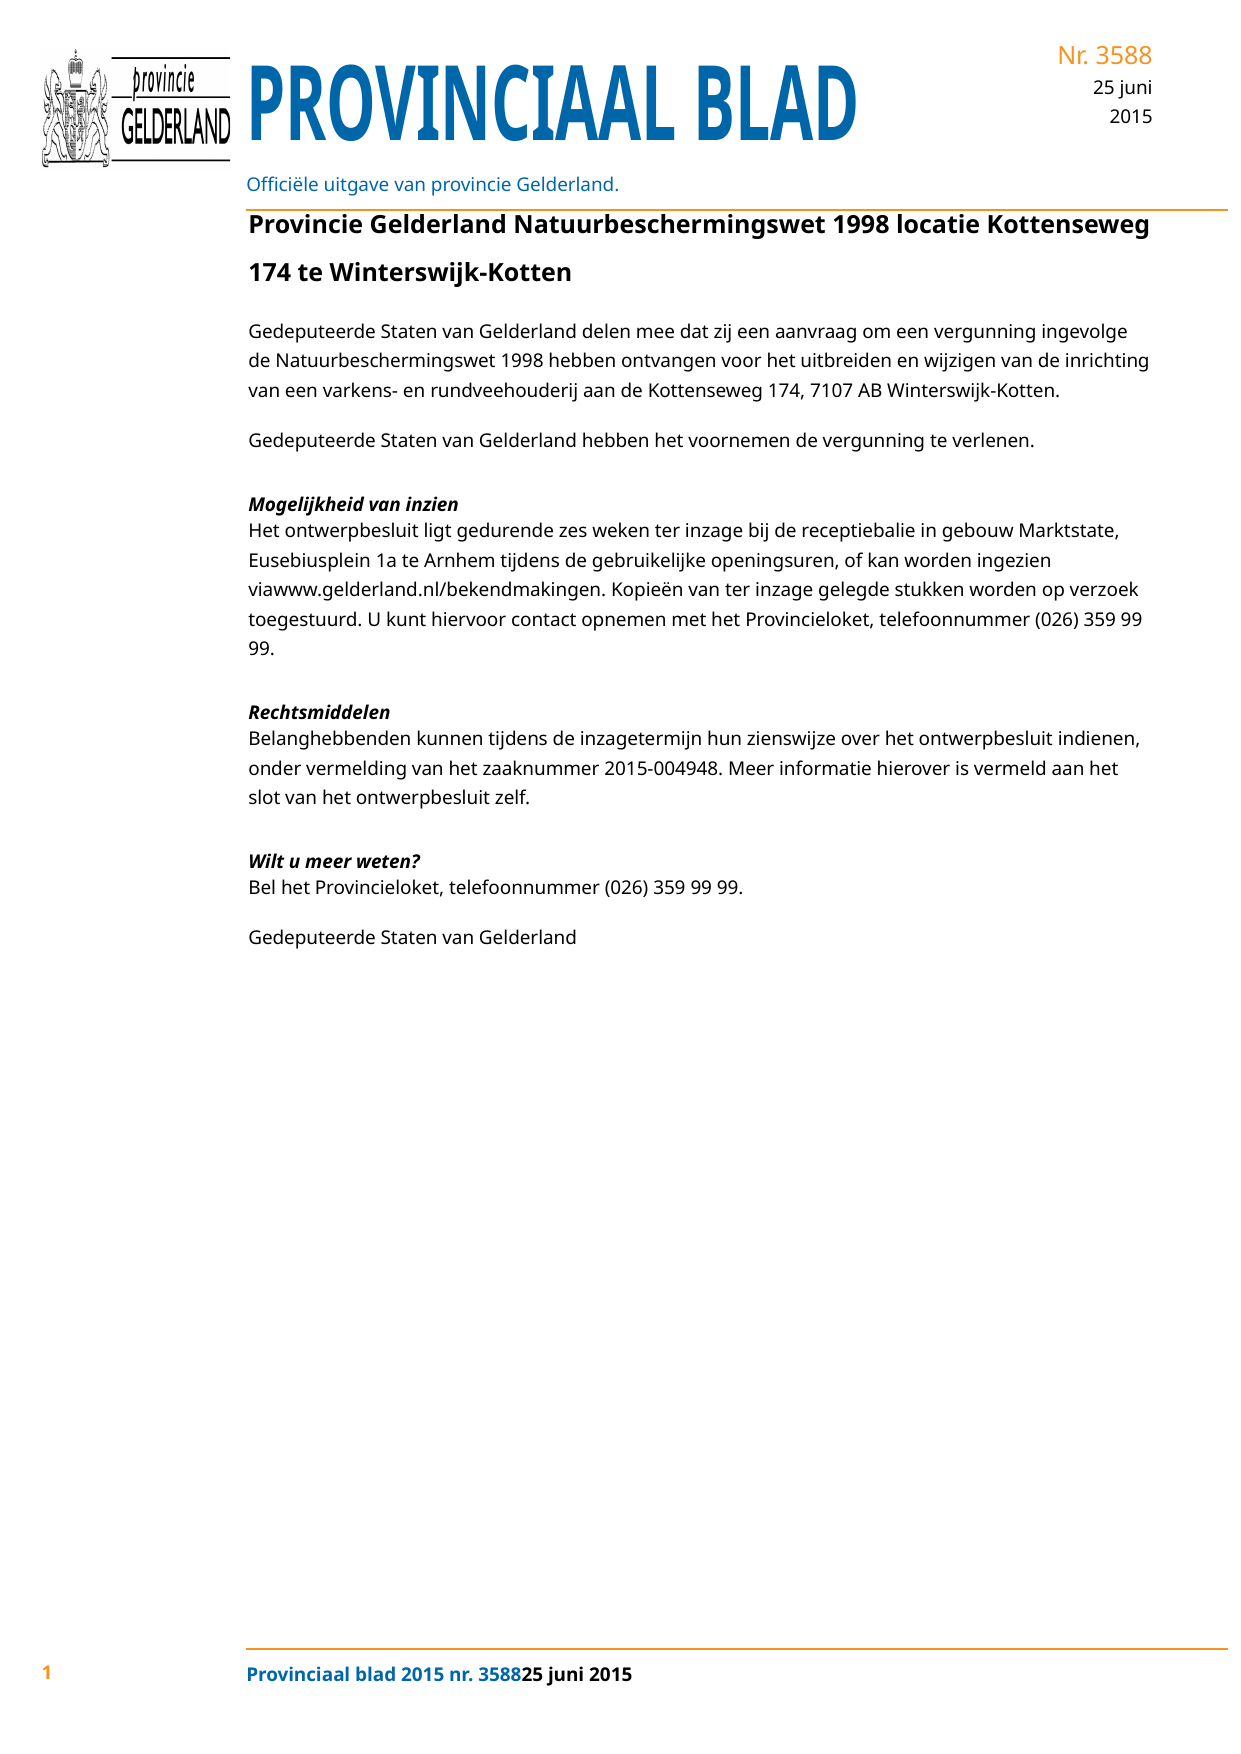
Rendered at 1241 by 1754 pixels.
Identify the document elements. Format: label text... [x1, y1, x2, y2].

text Gedeputeerde Staten van Gelderland hebben het voornemen de vergunning te verlenen. [248, 427, 1152, 453]
text Bel het Provincieloket, telefoonnummer (026) 359 99 99. [248, 874, 1152, 900]
text Rechtsmiddelen [248, 699, 1152, 725]
text Belanghebbenden kunnen tijdens de inzagetermijn hun zienswijze over het ontwerpbesluit indienen, onder vermelding van het zaaknummer 2015-004948. Meer informatie hierover is vermeld aan het slot van het ontwerpbesluit zelf. [248, 725, 1152, 810]
text Mogelijkheid van inzien [248, 491, 1152, 517]
picture [41, 47, 231, 172]
text Wilt u meer weten? [248, 848, 1152, 874]
text Gedeputeerde Staten van Gelderland delen mee dat zij een aanvraag om een vergunning ingevolge de Natuurbeschermingswet 1998 hebben ontvangen voor het uitbreiden en wijzigen van de inrichting van een varkens- en rundveehouderij aan de Kottenseweg 174, 7107 AB Winterswijk-Kotten. [248, 318, 1152, 403]
text Gedeputeerde Staten van Gelderland [248, 924, 1152, 950]
text Het ontwerpbesluit ligt gedurende zes weken ter inzage bij de receptiebalie in gebouw Marktstate, Eusebiusplein 1a te Arnhem tijdens de gebruikelijke openingsuren, of kan worden ingezien viawww.gelderland.nl/bekendmakingen. Kopieën van ter inzage gelegde stukken worden op verzoek toegestuurd. U kunt hiervoor contact opnemen met het Provincieloket, telefoonnummer (026) 359 99 99. [248, 517, 1152, 661]
text Provincie Gelderland Natuurbeschermingswet 1998 locatie Kottenseweg 174 te Winterswijk-Kotten [248, 211, 1152, 288]
